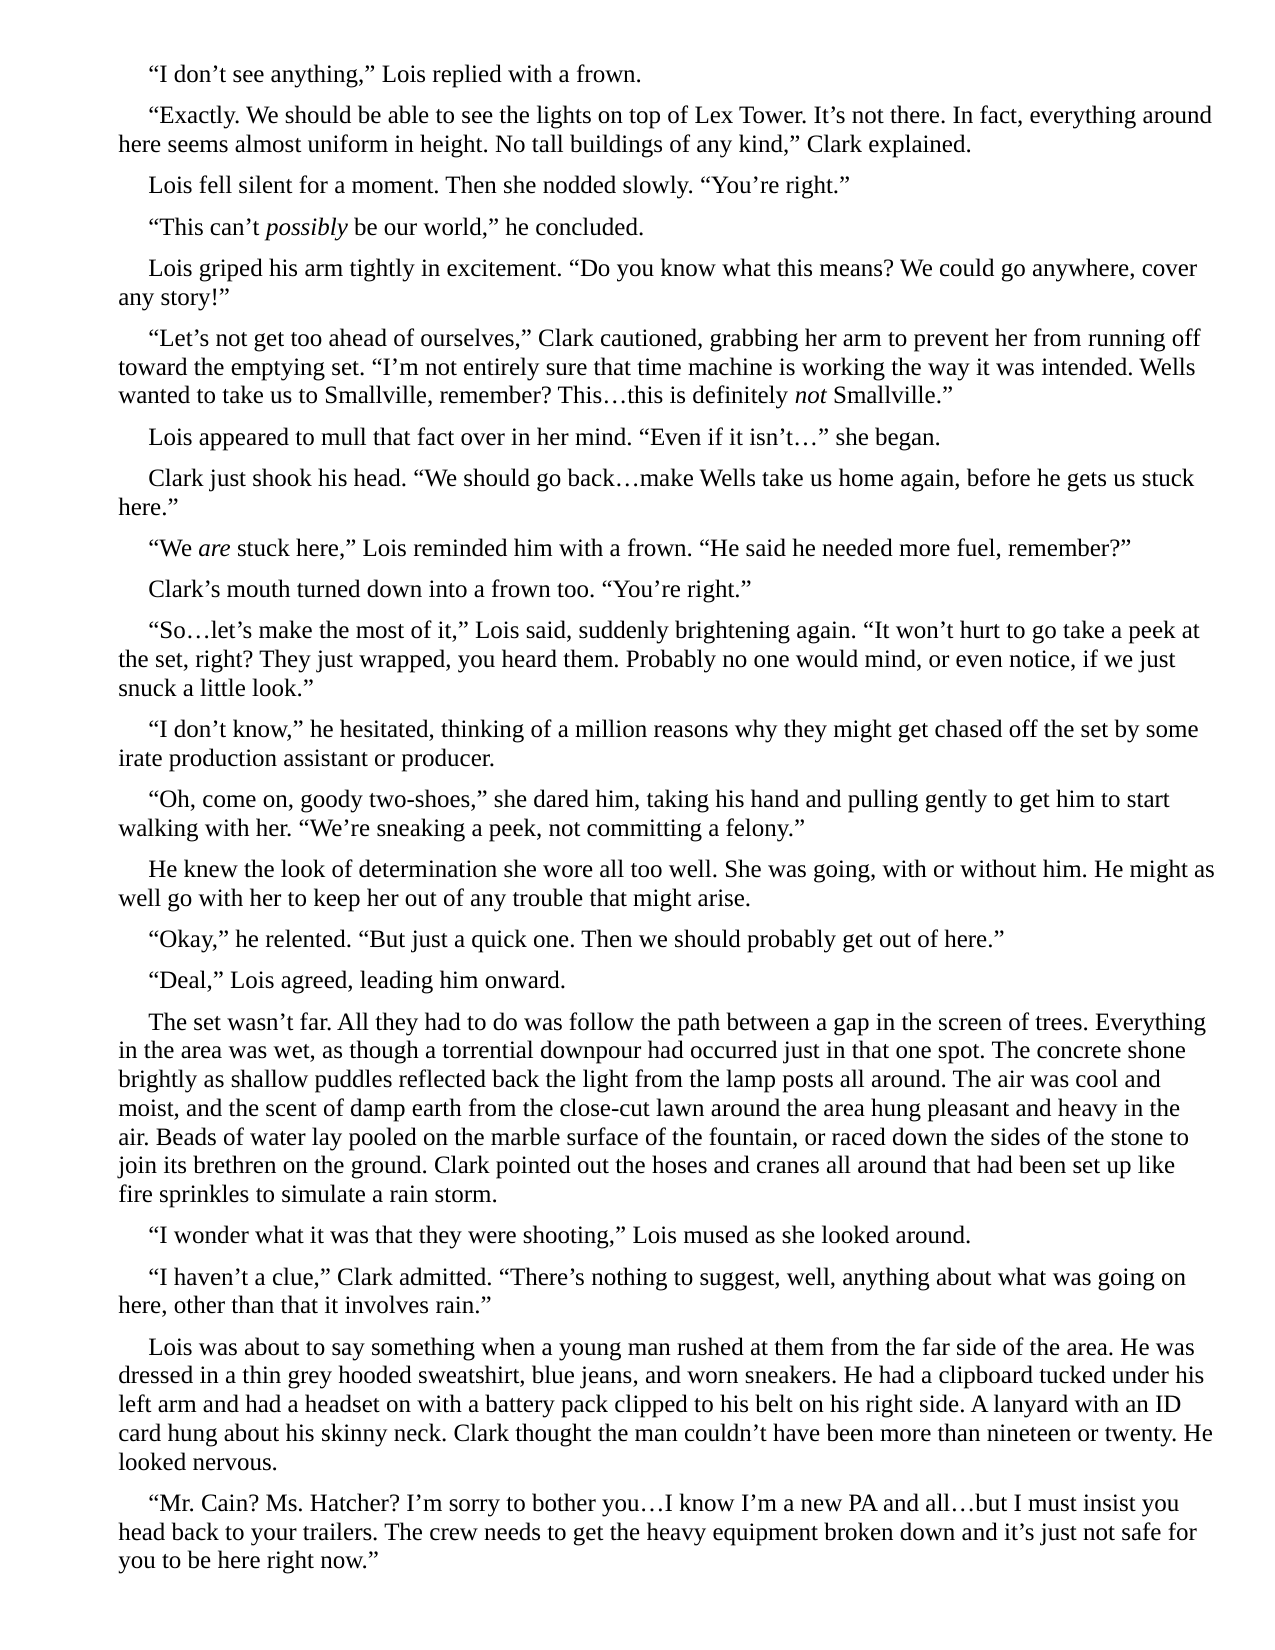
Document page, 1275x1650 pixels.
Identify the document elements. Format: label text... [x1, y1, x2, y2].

text “Okay,” he relented. “But just a quick one. Then we should probably get out of here.” [118, 924, 1216, 953]
text Lois was about to say something when a young man rushed at them from the far side of the area. He was dressed in a thin grey hooded sweatshirt, blue jeans, and worn sneakers. He had a clipboard tucked under his left arm and had a headset on with a battery pack clipped to his belt on his right side. A lanyard with an ID card hung about his skinny neck. Clark thought the man couldn’t have been more than nineteen or twenty. He looked nervous. [118, 1332, 1216, 1475]
text “We are stuck here,” Lois reminded him with a frown. “He said he needed more fuel, remember?” [118, 533, 1216, 562]
text “I don’t see anything,” Lois replied with a frown. [118, 59, 1216, 88]
text He knew the look of determination she wore all too well. She was going, with or without him. He might as well go with her to keep her out of any trouble that might arise. [118, 854, 1216, 912]
text “I don’t know,” he hesitated, thinking of a million reasons why they might get chased off the set by some irate production assistant or producer. [118, 714, 1216, 772]
text Lois griped his arm tightly in excitement. “Do you know what this means? We could go anywhere, cover any story!” [118, 253, 1216, 310]
text Lois fell silent for a moment. Then she nodded slowly. “You’re right.” [118, 170, 1216, 199]
text “Exactly. We should be able to see the lights on top of Lex Tower. It’s not there. In fact, everything around here seems almost uniform in height. No tall buildings of any kind,” Clark explained. [118, 100, 1216, 158]
text “I wonder what it was that they were shooting,” Lois mused as she looked around. [118, 1220, 1216, 1249]
text “Let’s not get too ahead of ourselves,” Clark cautioned, grabbing her arm to prevent her from running off toward the emptying set. “I’m not entirely sure that time machine is working the way it was intended. Wells wanted to take us to Smallville, remember? This…this is definitely not Smallville.” [118, 323, 1216, 409]
text “Mr. Cain? Ms. Hatcher? I’m sorry to bother you…I know I’m a new PA and all…but I must insist you head back to your trailers. The crew needs to get the heavy equipment broken down and it’s just not safe for you to be here right now.” [118, 1488, 1216, 1574]
text “This can’t possibly be our world,” he concluded. [118, 212, 1216, 240]
text Clark just shook his head. “We should go back…make Wells take us home again, before he gets us stuck here.” [118, 463, 1216, 520]
text “So…let’s make the most of it,” Lois said, suddenly brightening again. “It won’t hurt to go take a peek at the set, right? They just wrapped, you heard them. Probably no one would mind, or even notice, if we just snuck a little look.” [118, 615, 1216, 702]
text Lois appeared to mull that fact over in her mind. “Even if it isn’t…” she began. [118, 422, 1216, 450]
text “Deal,” Lois agreed, leading him onward. [118, 965, 1216, 994]
text “I haven’t a clue,” Clark admitted. “There’s nothing to suggest, well, anything about what was going on here, other than that it involves rain.” [118, 1262, 1216, 1319]
text “Oh, come on, goody two-shoes,” she dared him, taking his hand and pulling gently to get him to start walking with her. “We’re sneaking a peek, not committing a felony.” [118, 784, 1216, 842]
text Clark’s mouth turned down into a frown too. “You’re right.” [118, 574, 1216, 603]
text The set wasn’t far. All they had to do was follow the path between a gap in the screen of trees. Everything in the area was wet, as though a torrential downpour had occurred just in that one spot. The concrete shone brightly as shallow puddles reflected back the light from the lamp posts all around. The air was cool and moist, and the scent of damp earth from the close-cut lawn around the area hung pleasant and heavy in the air. Beads of water lay pooled on the marble surface of the fountain, or raced down the sides of the stone to join its brethren on the ground. Clark pointed out the hoses and cranes all around that had been set up like fire sprinkles to simulate a rain storm. [118, 1007, 1216, 1208]
